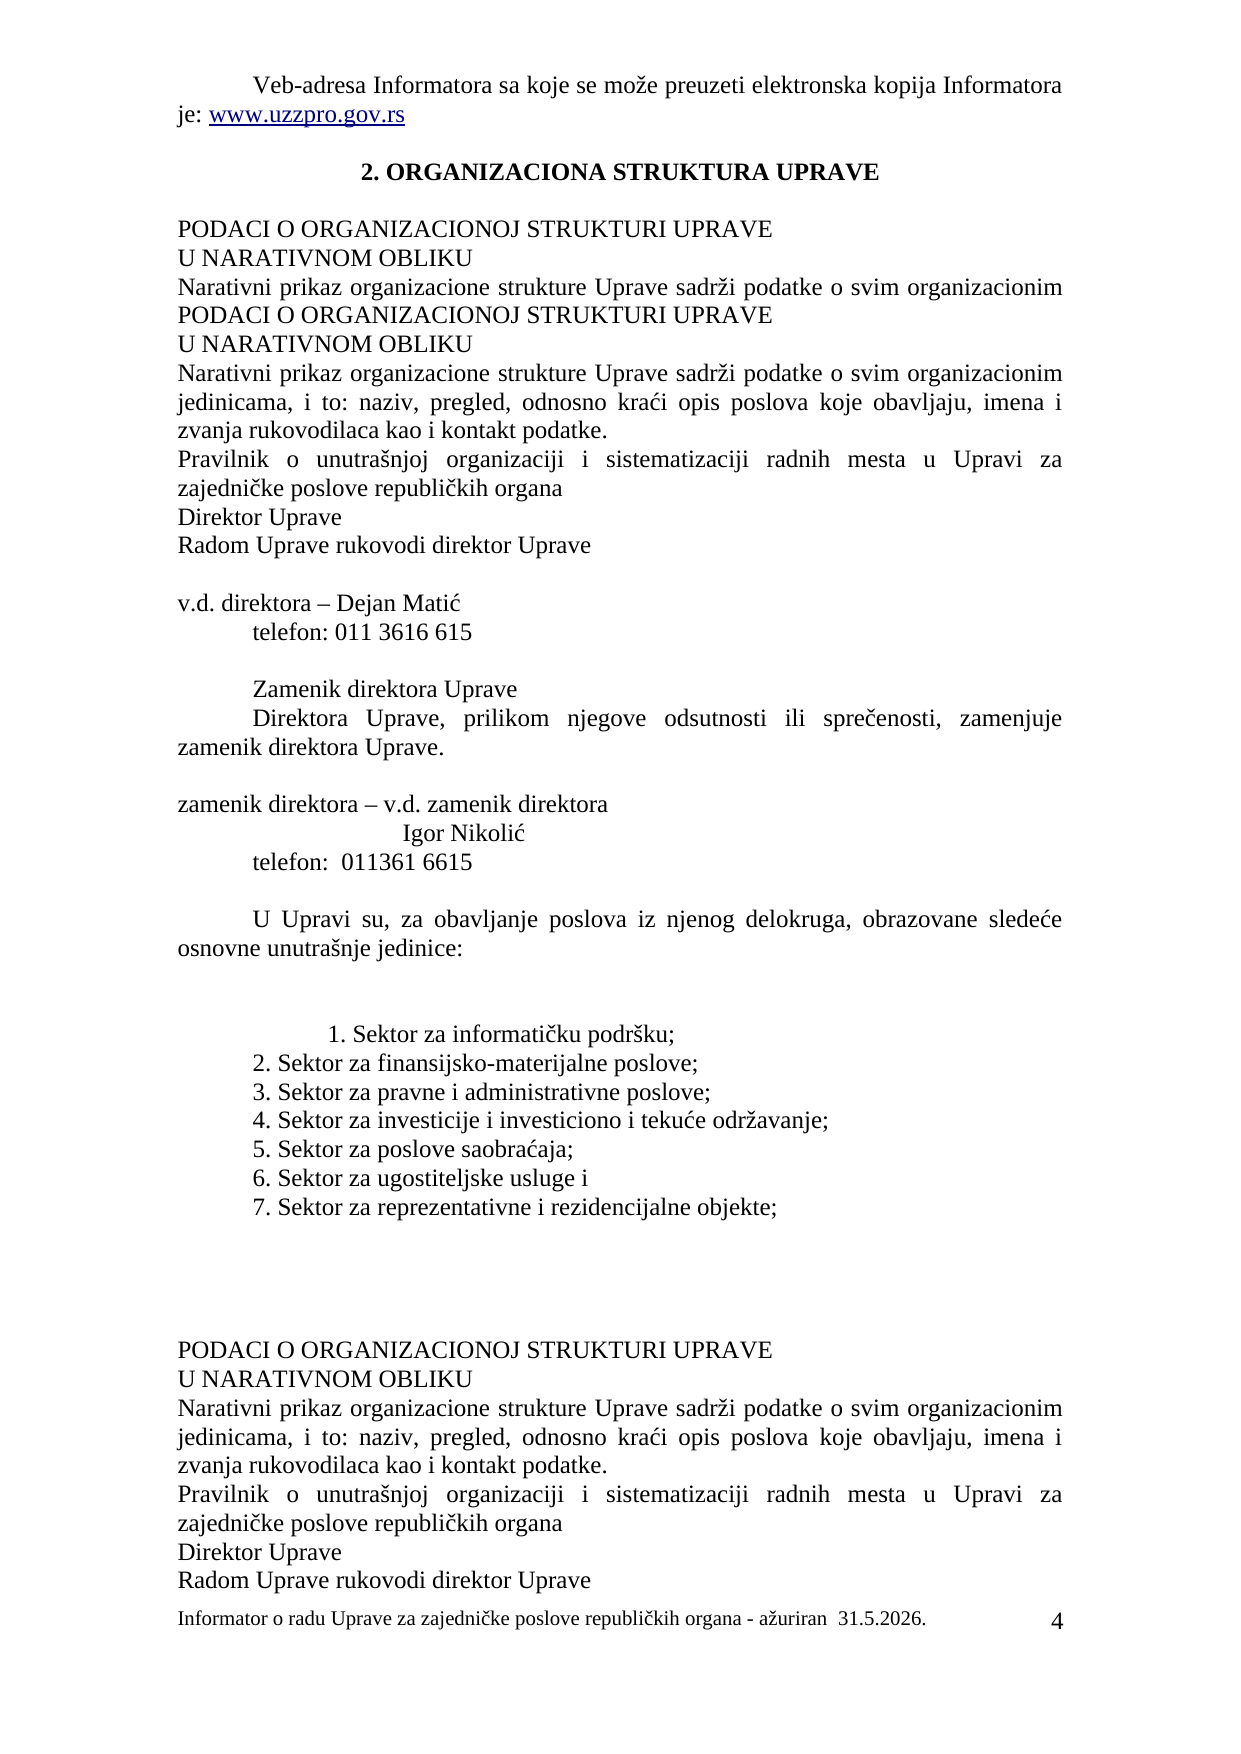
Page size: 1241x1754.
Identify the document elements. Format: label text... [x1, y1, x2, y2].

subtitle telefon: 011361 6615 [177, 847, 1063, 875]
subtitle 4. Sektor za investicije i investiciono i tekuće održavanje; [177, 1105, 1063, 1134]
subtitle Veb-adresa Informatora sa koje se može preuzeti elektronska kopija Informatora je: www.uzzpro.gov.rs [177, 70, 1063, 128]
subtitle Radom Uprave rukovodi direktor Uprave [177, 1565, 1063, 1594]
subtitle 3. Sektor za pravne i administrativne poslove; [177, 1077, 1063, 1105]
subtitle U Upravi su, za obavljanje poslova iz njenog delokruga, obrazovane sledeće osnovne unutrašnje jedinice: [177, 904, 1063, 962]
subtitle 2. Sektor za finansijsko-materijalne poslove; [177, 1048, 1063, 1077]
subtitle PODACI O ORGANIZACIONOJ STRUKTURI UPRAVE [177, 1335, 1063, 1364]
subtitle 6. Sektor za ugostiteljske usluge i [177, 1163, 1063, 1192]
subtitle Direktor Uprave [177, 1537, 1063, 1565]
subtitle v.d. direktora – Dejan Matić [177, 588, 1063, 617]
subtitle 1. Sektor za informatičku podršku; [177, 1019, 1063, 1048]
subtitle U NARATIVNOM OBLIKU [177, 329, 1063, 358]
subtitle Pravilnik o unutrašnjoj organizaciji i sistematizaciji radnih mesta u Upravi za zajedničke poslove republičkih organa [177, 1479, 1063, 1537]
subtitle Pravilnik o unutrašnjoj organizaciji i sistematizaciji radnih mesta u Upravi za zajedničke poslove republičkih organa [177, 444, 1063, 502]
subtitle Radom Uprave rukovodi direktor Uprave [177, 530, 1063, 559]
subtitle telefon: 011 3616 615 [177, 617, 1063, 645]
subtitle Direktora Uprave, prilikom njegove odsutnosti ili sprečenosti, zamenjuje zamenik direktora Uprave. [177, 703, 1063, 760]
subtitle Narativni prikaz organizacione strukture Uprave sadrži podatke o svim organizacionim PODACI O ORGANIZACIONOJ STRUKTURI UPRAVE [177, 272, 1063, 329]
subtitle zamenik direktora – v.d. zamenik direktora [177, 789, 1063, 818]
subtitle 2. ORGANIZACIONA STRUKTURA UPRAVE [177, 157, 1063, 185]
subtitle Narativni prikaz organizacione strukture Uprave sadrži podatke o svim organizacionim jedinicama, i to: naziv, pregled, odnosno kraći opis poslova koje obavljaju, imena i zvanja rukovodilaca kao i kontakt podatke. [177, 358, 1063, 444]
subtitle U NARATIVNOM OBLIKU [177, 1364, 1063, 1393]
subtitle PODACI O ORGANIZACIONOJ STRUKTURI UPRAVE [177, 214, 1063, 243]
subtitle Direktor Uprave [177, 502, 1063, 530]
subtitle U NARATIVNOM OBLIKU [177, 243, 1063, 272]
subtitle Zamenik direktora Uprave [177, 674, 1063, 703]
subtitle 7. Sektor za reprezentativne i rezidencijalne objekte; [177, 1192, 1063, 1220]
subtitle 5. Sektor za poslove saobraćaja; [177, 1134, 1063, 1163]
subtitle Igor Nikolić [327, 818, 1063, 847]
subtitle Narativni prikaz organizacione strukture Uprave sadrži podatke o svim organizacionim jedinicama, i to: naziv, pregled, odnosno kraći opis poslova koje obavljaju, imena i zvanja rukovodilaca kao i kontakt podatke. [177, 1393, 1063, 1479]
